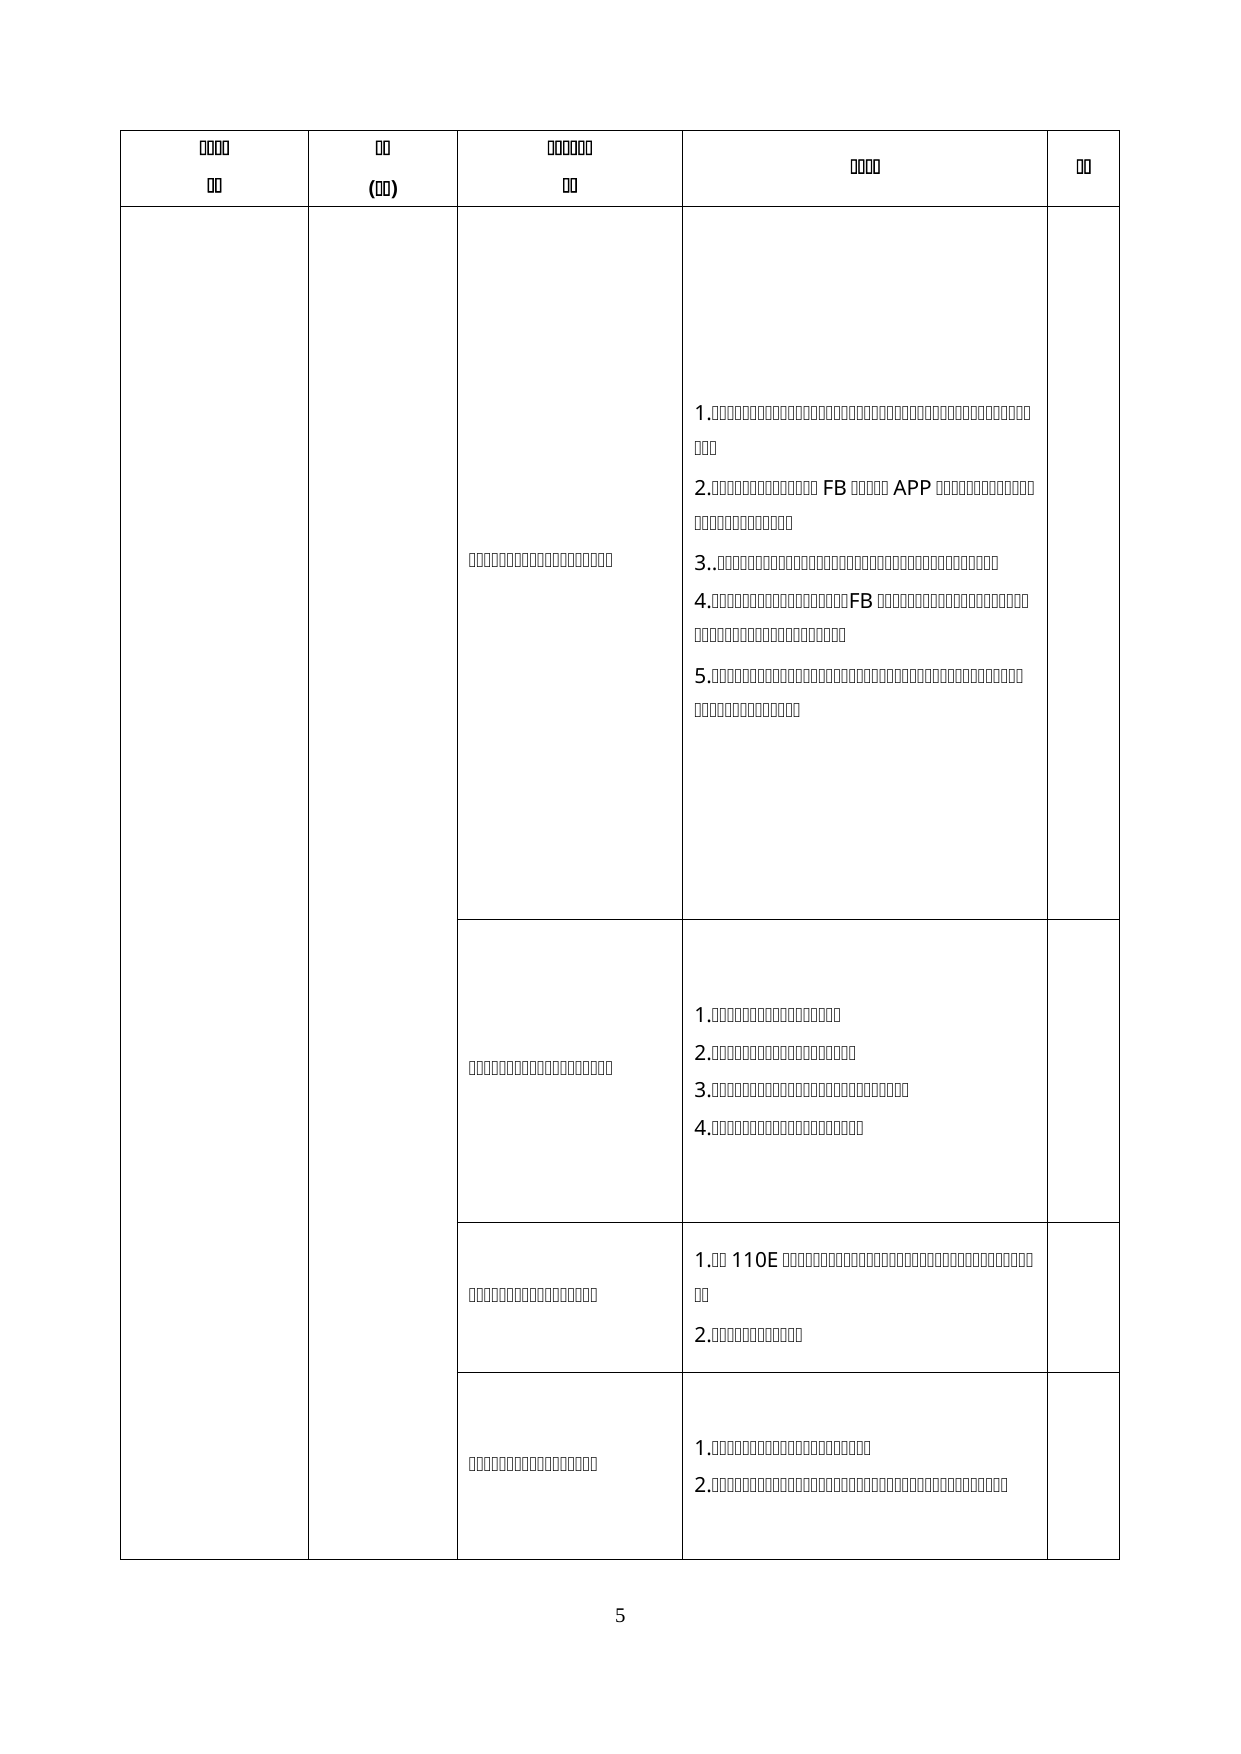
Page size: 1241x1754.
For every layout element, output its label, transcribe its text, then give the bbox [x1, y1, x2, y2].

table_header 重要施政計畫 項目 [458, 131, 682, 206]
table_header 預算 (千元) [309, 131, 457, 206]
table_cell [1048, 1373, 1119, 1559]
table_cell （三）運用各項資源，辦理預防犯罪宣導。 [458, 207, 682, 918]
table_cell （五）問題導向勤務，提升勤務效能。 [458, 1223, 682, 1372]
table_cell （四）建構防衛體系，落實婦幼安全保護。 [458, 920, 682, 1222]
table_header 備註 [1048, 131, 1119, 206]
table_header 工作計畫 名稱 [121, 131, 308, 206]
table_cell 1.防治家庭暴力行為，保護被害人權益。 2.專責處理性侵害案件，落實受暴婦女保障。 3.辦理兒童及少年性交易防治及通報，保護兒童及少年權益。 4.加強婦幼預防犯罪宣導，維護婦幼人身安全。 [683, 920, 1047, 1222]
table_cell 1.維護110E化受理報案系統，靈活勤務指揮、調度、管制，發揮整體功能，掌握治安狀況。 2.落實員警考核及評鑑工作。 [683, 1223, 1047, 1372]
table_cell [1048, 207, 1119, 918]
table_cell [309, 207, 457, 1559]
table_cell （六）促進警民合作，增進社會支持。 [458, 1373, 682, 1559]
table_cell [1048, 920, 1119, 1222]
table_cell 1.加強校園法令及「反詐欺、拒毒品、防竊盜、禁飆車」犯罪預防巡迴宣導，灌輸青少年正確法律觀念。 2.結合時下最「夯」議題，並利用FB及本局警政APP等資訊平臺，多管齊下執行犯罪預防宣導，擴大宣導層面。 3..結合社區資源，藉社區治安座談會、縣府公開活動等，配合辦理預防犯罪宣導活動。 4.加強智慧型手機通訊軟體平臺、本大隊「FB犯罪宣導粉絲團」等管道，執行反詐騙手法宣導，提升民眾利用手機查詢「防詐騙」手法。 5.由本局不定期於春節、寒暑假期間，召集地區年輕族群及在校同學，辦理大型犯罪預防宣導活動，栽培地區犯罪預防小尖兵。 [683, 207, 1047, 918]
table_cell [121, 207, 308, 1559]
table_header 實施內容 [683, 131, 1047, 206]
table_cell 1.辦理全面提升服務品質及為民服務不定期考核。 2.加強新聞發布之宣導及警示作用，並建立與傳播媒體良好溝通管道，以利協調聯繫作業。 [683, 1373, 1047, 1559]
table_cell [1048, 1223, 1119, 1372]
